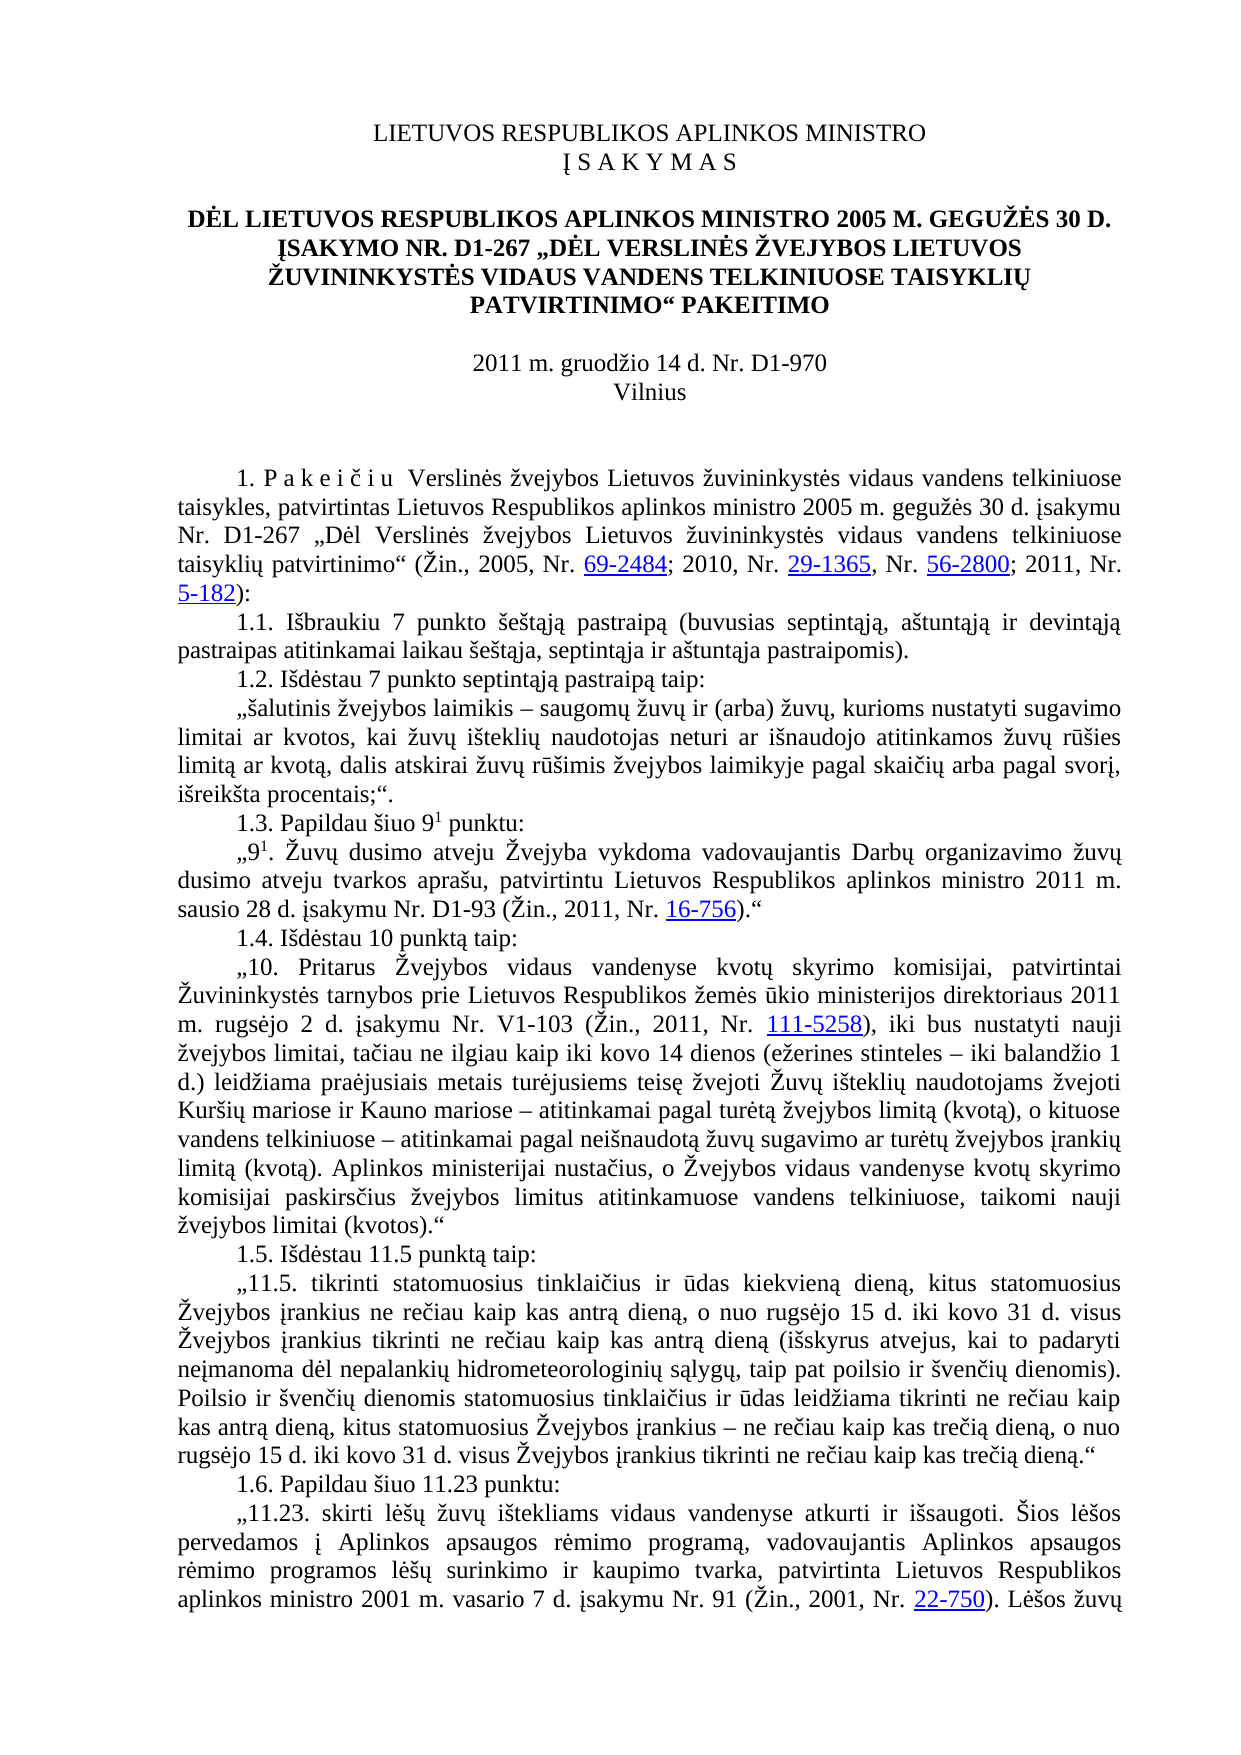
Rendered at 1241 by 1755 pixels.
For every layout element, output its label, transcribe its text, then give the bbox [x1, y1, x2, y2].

text 1.3. Papildau šiuo 91 punktu: [177, 808, 1122, 837]
text „11.23. skirti lėšų žuvų ištekliams vidaus vandenyse atkurti ir išsaugoti. Šios lėšos pervedamos į Aplinkos apsaugos rėmimo programą, vadovaujantis Aplinkos apsaugos rėmimo programos lėšų surinkimo ir kaupimo tvarka, patvirtinta Lietuvos Respublikos aplinkos ministro 2001 m. vasario 7 d. įsakymu Nr. 91 (Žin., 2001, Nr. 22-750). Lėšos žuvų [177, 1498, 1122, 1613]
text 1.2. Išdėstau 7 punkto septintąją pastraipą taip: [177, 664, 1122, 693]
text 1.1. Išbraukiu 7 punkto šeštąją pastraipą (buvusias septintąją, aštuntąją ir devintąją pastraipas atitinkamai laikau šeštąja, septintąja ir aštuntąja pastraipomis). [177, 607, 1122, 664]
text 1.6. Papildau šiuo 11.23 punktu: [177, 1469, 1122, 1498]
text „11.5. tikrinti statomuosius tinklaičius ir ūdas kiekvieną dieną, kitus statomuosius Žvejybos įrankius ne rečiau kaip kas antrą dieną, o nuo rugsėjo 15 d. iki kovo 31 d. visus Žvejybos įrankius tikrinti ne rečiau kaip kas antrą dieną (išskyrus atvejus, kai to padaryti neįmanoma dėl nepalankių hidrometeorologinių sąlygų, taip pat poilsio ir švenčių dienomis). Poilsio ir švenčių dienomis statomuosius tinklaičius ir ūdas leidžiama tikrinti ne rečiau kaip kas antrą dieną, kitus statomuosius Žvejybos įrankius – ne rečiau kaip kas trečią dieną, o nuo rugsėjo 15 d. iki kovo 31 d. visus Žvejybos įrankius tikrinti ne rečiau kaip kas trečią dieną.“ [177, 1268, 1122, 1469]
text 2011 m. gruodžio 14 d. Nr. D1-970 [177, 348, 1122, 377]
text „šalutinis žvejybos laimikis – saugomų žuvų ir (arba) žuvų, kurioms nustatyti sugavimo limitai ar kvotos, kai žuvų išteklių naudotojas neturi ar išnaudojo atitinkamos žuvų rūšies limitą ar kvotą, dalis atskirai žuvų rūšimis žvejybos laimikyje pagal skaičių arba pagal svorį, išreikšta procentais;“. [177, 693, 1122, 808]
text „91. Žuvų dusimo atveju Žvejyba vykdoma vadovaujantis Darbų organizavimo žuvų dusimo atveju tvarkos aprašu, patvirtintu Lietuvos Respublikos aplinkos ministro 2011 m. sausio 28 d. įsakymu Nr. D1-93 (Žin., 2011, Nr. 16-756).“ [177, 837, 1122, 923]
text ĮSAKYMAS [177, 147, 1122, 176]
text „10. Pritarus Žvejybos vidaus vandenyse kvotų skyrimo komisijai, patvirtintai Žuvininkystės tarnybos prie Lietuvos Respublikos žemės ūkio ministerijos direktoriaus 2011 m. rugsėjo 2 d. įsakymu Nr. V1-103 (Žin., 2011, Nr. 111-5258), iki bus nustatyti nauji žvejybos limitai, tačiau ne ilgiau kaip iki kovo 14 dienos (ežerines stinteles – iki balandžio 1 d.) leidžiama praėjusiais metais turėjusiems teisę žvejoti Žuvų išteklių naudotojams žvejoti Kuršių mariose ir Kauno mariose – atitinkamai pagal turėtą žvejybos limitą (kvotą), o kituose vandens telkiniuose – atitinkamai pagal neišnaudotą žuvų sugavimo ar turėtų žvejybos įrankių limitą (kvotą). Aplinkos ministerijai nustačius, o Žvejybos vidaus vandenyse kvotų skyrimo komisijai paskirsčius žvejybos limitus atitinkamuose vandens telkiniuose, taikomi nauji žvejybos limitai (kvotos).“ [177, 952, 1122, 1239]
text 1. Pakeičiu Verslinės žvejybos Lietuvos žuvininkystės vidaus vandens telkiniuose taisykles, patvirtintas Lietuvos Respublikos aplinkos ministro 2005 m. gegužės 30 d. įsakymu Nr. D1-267 „Dėl Verslinės žvejybos Lietuvos žuvininkystės vidaus vandens telkiniuose taisyklių patvirtinimo“ (Žin., 2005, Nr. 69-2484; 2010, Nr. 29-1365, Nr. 56-2800; 2011, Nr. 5-182): [177, 463, 1122, 607]
text DĖL LIETUVOS RESPUBLIKOS APLINKOS MINISTRO 2005 M. GEGUŽĖS 30 D. ĮSAKYMO NR. D1-267 „DĖL VERSLINĖS ŽVEJYBOS LIETUVOS ŽUVININKYSTĖS VIDAUS VANDENS TELKINIUOSE TAISYKLIŲ PATVIRTINIMO“ PAKEITIMO [177, 204, 1122, 319]
text LIETUVOS RESPUBLIKOS APLINKOS MINISTRO [177, 118, 1122, 147]
text 1.4. Išdėstau 10 punktą taip: [177, 923, 1122, 952]
text 1.5. Išdėstau 11.5 punktą taip: [177, 1239, 1122, 1268]
text Vilnius [177, 377, 1122, 406]
